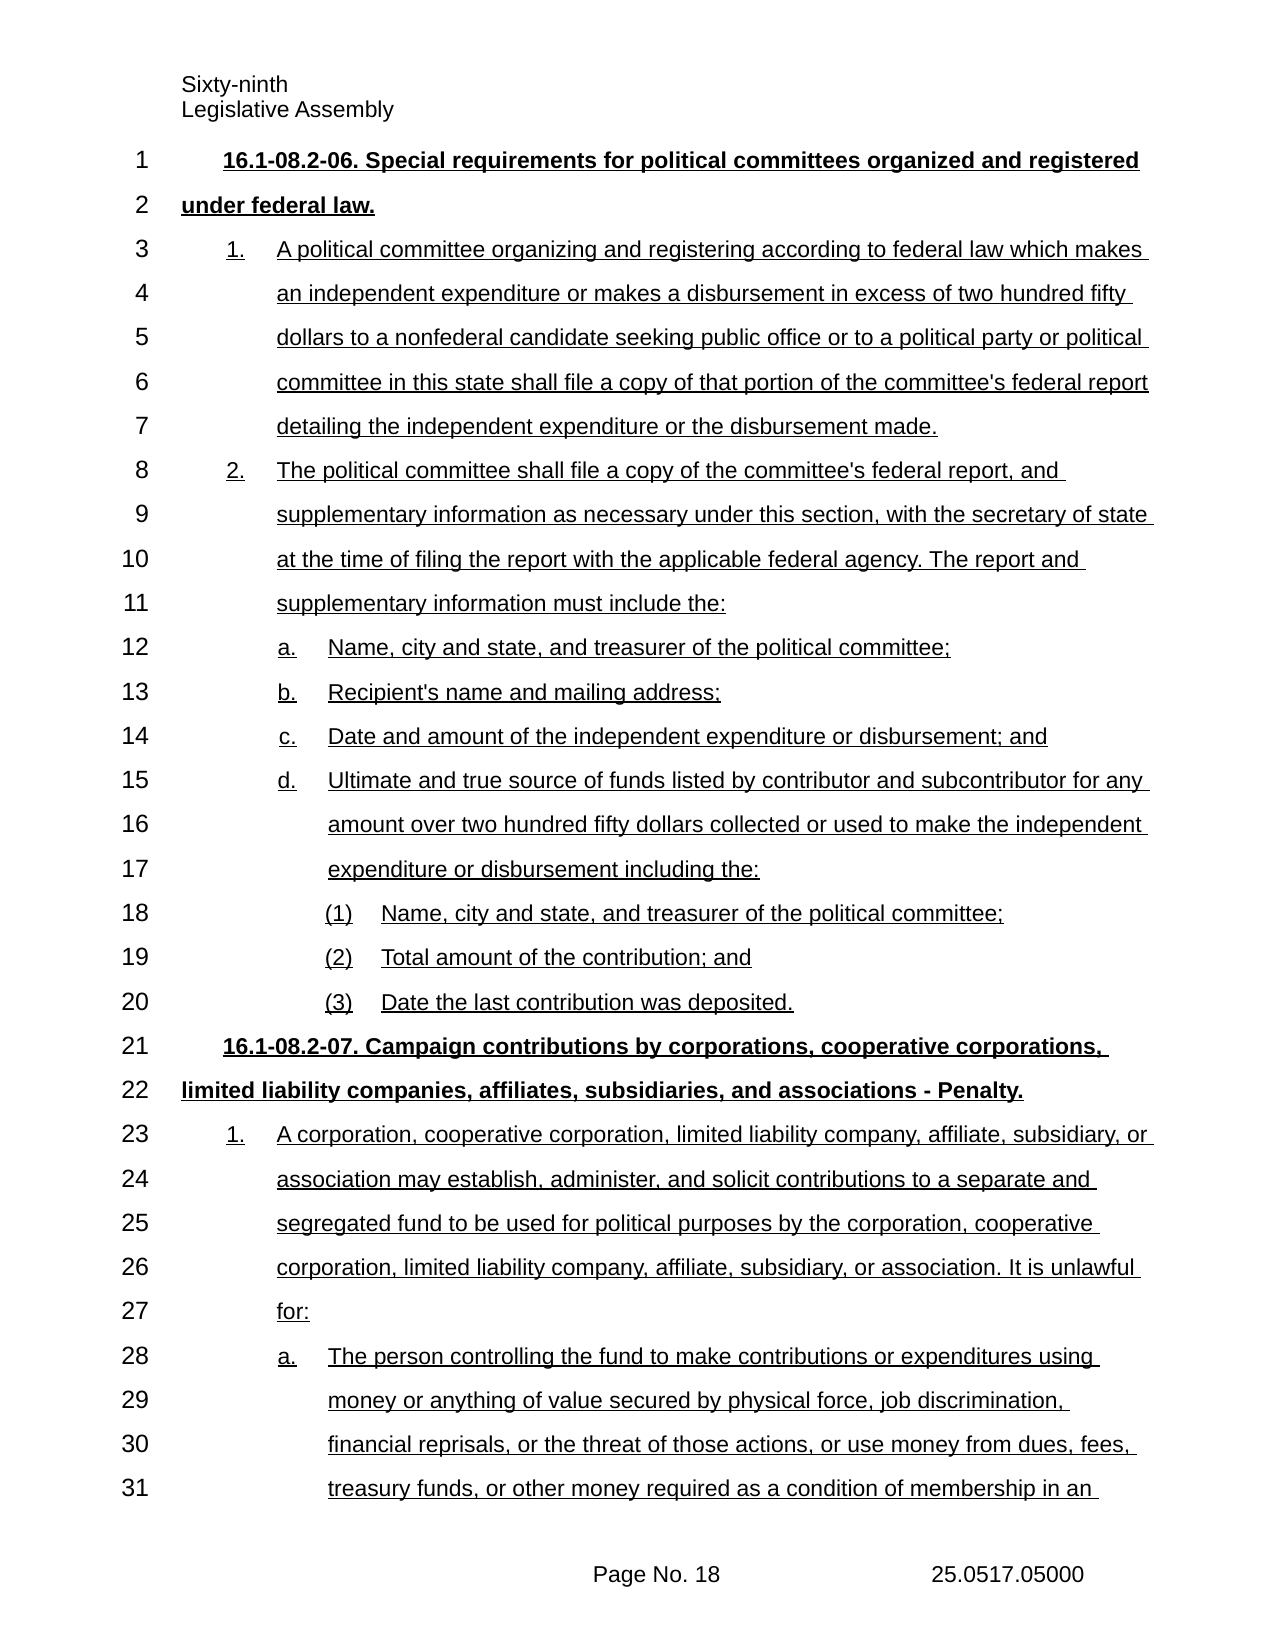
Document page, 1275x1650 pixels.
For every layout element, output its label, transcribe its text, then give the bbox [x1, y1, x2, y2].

text b. Recipient's name and mailing address; [181, 664, 1154, 709]
text a. The person controlling the fund to make contributions or expenditures using money or anything of value secured by physical force, job discrimination, financial reprisals, or the threat of those actions, or use money from dues, fees, treasury funds, or other money required as a condition of membership in an [181, 1329, 1154, 1506]
text a. Name, city and state, and treasurer of the political committee; [181, 620, 1154, 664]
subtitle 16.1‑08.2‑06. Special requirements for political committees organized and registered [181, 133, 1154, 178]
text (1) Name, city and state, and treasurer of the political committee; [181, 886, 1154, 930]
text d. Ultimate and true source of funds listed by contributor and subcontributor for any amount over two hundred fifty dollars collected or used to make the independent expenditure or disbursement including the: [181, 753, 1154, 886]
text (3) Date the last contribution was deposited. [181, 974, 1154, 1019]
text 1. A political committee organizing and registering according to federal law which makes an independent expenditure or makes a disbursement in excess of two hundred fifty dollars to a nonfederal candidate seeking public office or to a political party or political committee in this state shall file a copy of that portion of the committee's federal report detailing the independent expenditure or the disbursement made. [181, 222, 1154, 443]
text 1. A corporation, cooperative corporation, limited liability company, affiliate, subsidiary, or association may establish, administer, and solicit contributions to a separate and segregated fund to be used for political purposes by the corporation, cooperative corporation, limited liability company, affiliate, subsidiary, or association. It is unlawful for: [181, 1107, 1154, 1329]
subtitle 16.1‑08.2‑07. Campaign contributions by corporations, cooperative corporations, limited liability companies, affiliates, subsidiaries, and associations - Penalty. [181, 1019, 1154, 1107]
subtitle under federal law. [181, 178, 1154, 222]
text (2) Total amount of the contribution; and [181, 930, 1154, 974]
text c. Date and amount of the independent expenditure or disbursement; and [181, 709, 1154, 753]
text 2. The political committee shall file a copy of the committee's federal report, and supplementary information as necessary under this section, with the secretary of state at the time of filing the report with the applicable federal agency. The report and supplementary information must include the: [181, 443, 1154, 620]
